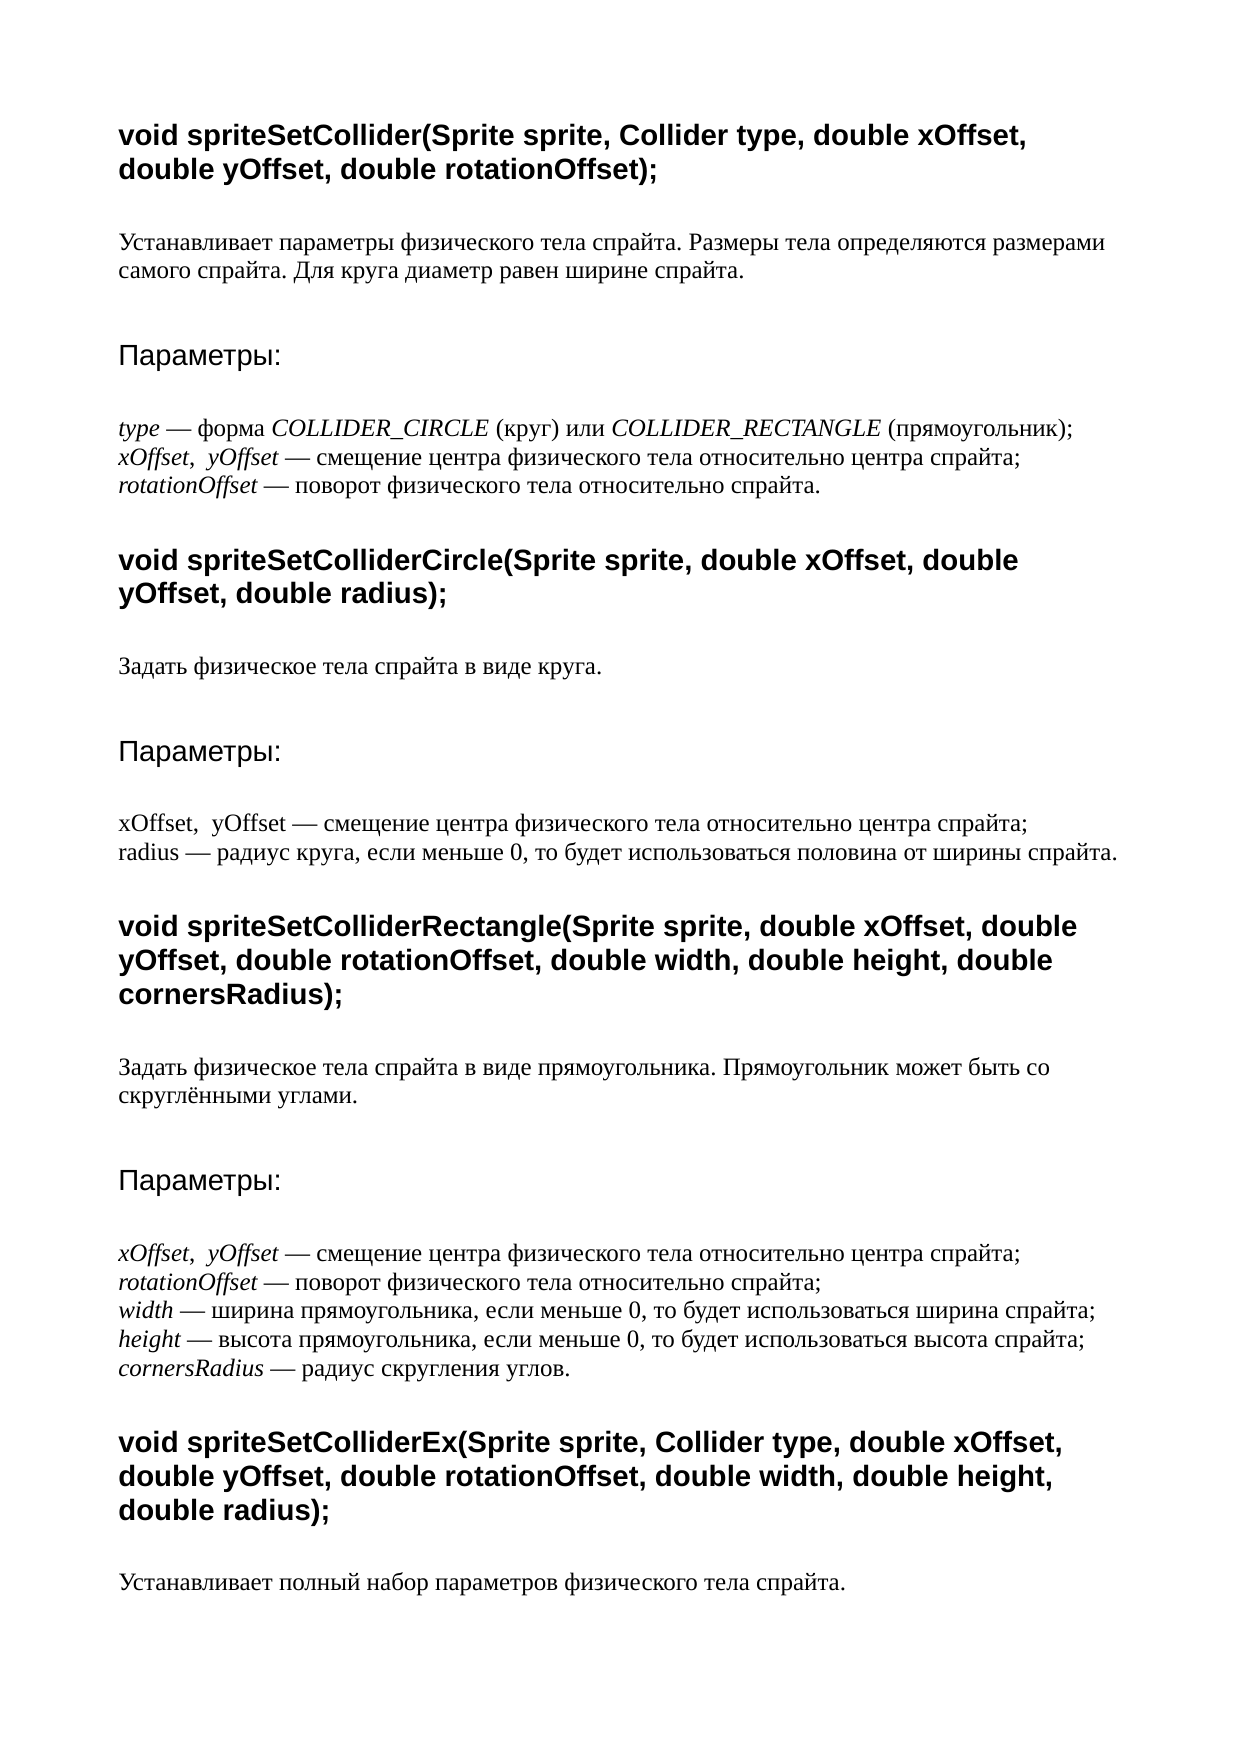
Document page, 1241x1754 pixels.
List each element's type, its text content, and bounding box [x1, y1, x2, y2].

text type — форма COLLIDER_CIRCLE (круг) или COLLIDER_RECTANGLE (прямоугольник); [118, 413, 1122, 442]
text Задать физическое тела спрайта в виде круга. [118, 651, 1122, 680]
text xOffset, yOffset — смещение центра физического тела относительно центра спрайта; [118, 808, 1122, 837]
text Задать физическое тела спрайта в виде прямоугольника. Прямоугольник может быть со скруглёнными углами. [118, 1052, 1122, 1109]
subtitle Параметры: [118, 338, 1122, 372]
text rotationOffset — поворот физического тела относительно спрайта; [118, 1267, 1122, 1295]
text cornersRadius — радиус скругления углов. [118, 1353, 1122, 1382]
text width — ширина прямоугольника, если меньше 0, то будет использоваться ширина спрайта; [118, 1295, 1122, 1324]
text Устанавливает полный набор параметров физического тела спрайта. [118, 1567, 1122, 1596]
subtitle void spriteSetColliderCircle(Sprite sprite, double xOffset, double yOffset, double radius); [118, 542, 1122, 610]
subtitle void spriteSetColliderEx(Sprite sprite, Collider type, double xOffset, double yOffset, double rotationOffset, double width, double height, double radius); [118, 1425, 1122, 1526]
subtitle Параметры: [118, 734, 1122, 767]
subtitle void spriteSetColliderRectangle(Sprite sprite, double xOffset, double yOffset, double rotationOffset, double width, double height, double cornersRadius); [118, 909, 1122, 1011]
text Устанавливает параметры физического тела спрайта. Размеры тела определяются размерами самого спрайта. Для круга диаметр равен ширине спрайта. [118, 227, 1122, 284]
text rotationOffset — поворот физического тела относительно спрайта. [118, 470, 1122, 499]
text radius — радиус круга, если меньше 0, то будет использоваться половина от ширины спрайта. [118, 837, 1122, 866]
text xOffset, yOffset — смещение центра физического тела относительно центра спрайта; [118, 442, 1122, 470]
subtitle void spriteSetCollider(Sprite sprite, Collider type, double xOffset, double yOffset, double rotationOffset); [118, 118, 1122, 186]
text xOffset, yOffset — смещение центра физического тела относительно центра спрайта; [118, 1238, 1122, 1267]
subtitle Параметры: [118, 1163, 1122, 1197]
text height — высота прямоугольника, если меньше 0, то будет использоваться высота спрайта; [118, 1324, 1122, 1353]
